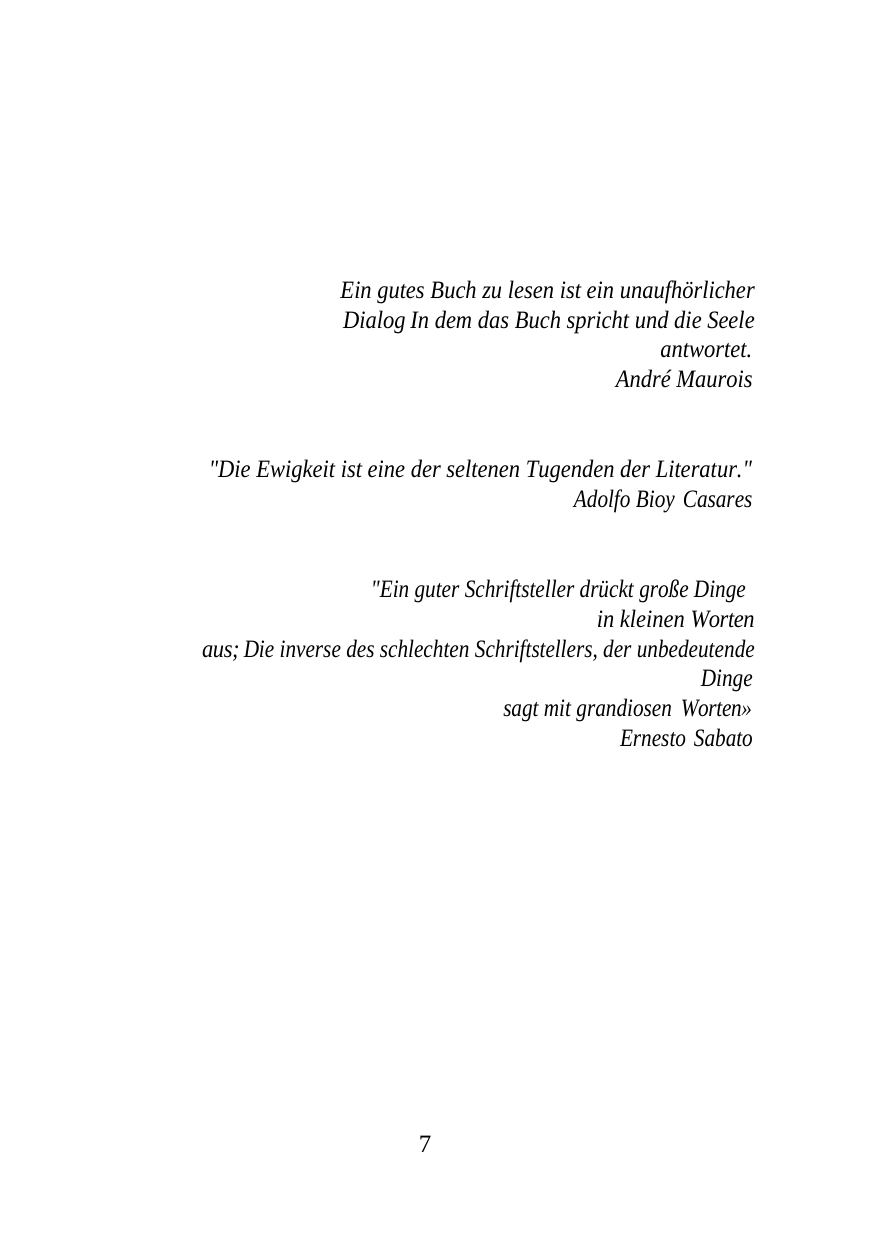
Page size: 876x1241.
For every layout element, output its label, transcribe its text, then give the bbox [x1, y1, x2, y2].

text Ernesto Sabato [85, 723, 755, 752]
text André Maurois [85, 364, 755, 393]
text sagt mit grandiosen Worten» [85, 693, 754, 722]
text Adolfo Bioy Casares [85, 484, 755, 513]
text Ein gutes Buch zu lesen ist ein unaufhörlicher Dialog In dem das Buch spricht und die Seele antwortet. [284, 275, 754, 363]
text in kleinen Worten aus; Die inverse des schlechten Schriftstellers, der unbedeutende Dinge [182, 604, 755, 692]
text "Die Ewigkeit ist eine der seltenen Tugenden der Literatur." [85, 454, 754, 483]
text "Ein guter Schriftsteller drückt große Dinge [85, 574, 748, 603]
